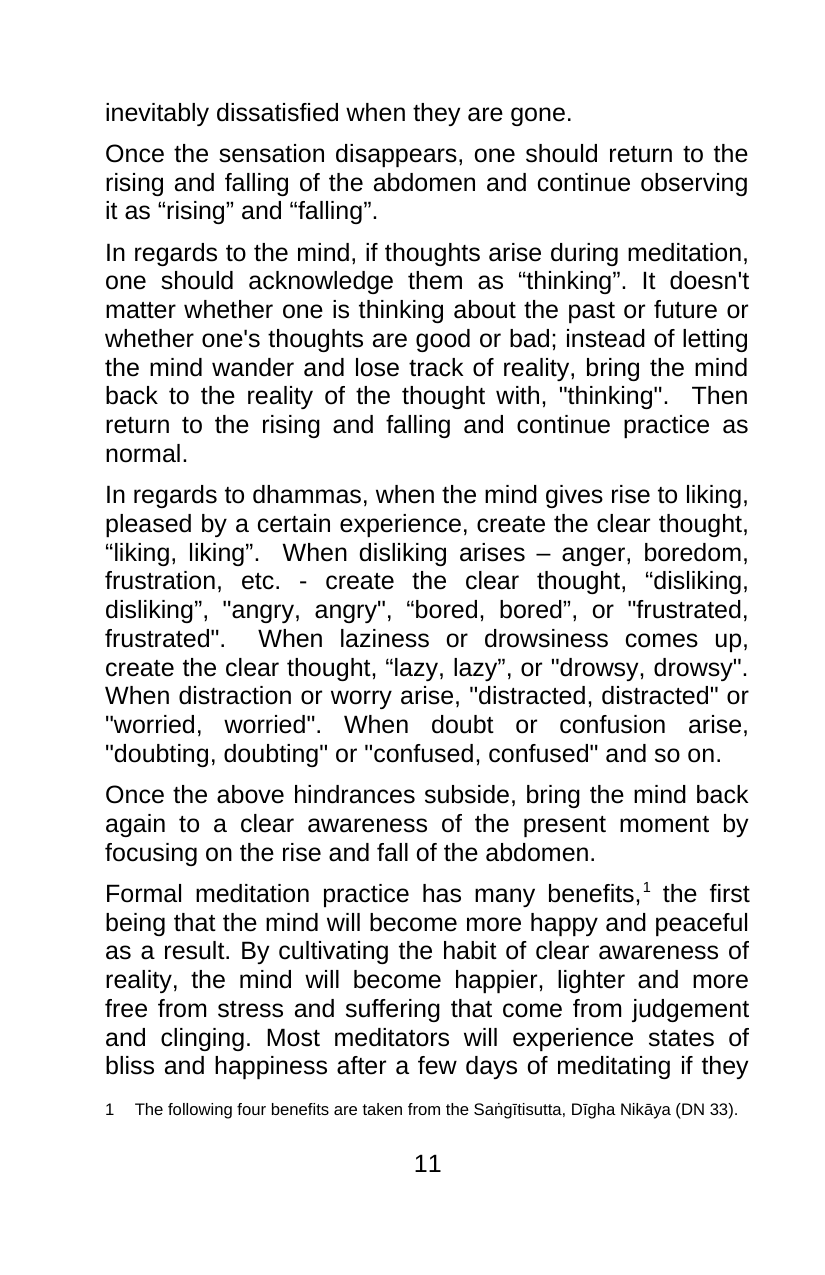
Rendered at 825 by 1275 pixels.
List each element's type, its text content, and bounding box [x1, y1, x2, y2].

text In regards to the mind, if thoughts arise during meditation, one should acknowledge them as “thinking”. It doesn't matter whether one is thinking about the past or future or whether one's thoughts are good or bad; instead of letting the mind wander and lose track of reality, bring the mind back to the reality of the thought with, "thinking". Then return to the rising and falling and continue practice as normal. [105, 237, 750, 467]
text In regards to dhammas, when the mind gives rise to liking, pleased by a certain experience, create the clear thought, “liking, liking”. When disliking arises – anger, boredom, frustration, etc. - create the clear thought, “disliking, disliking”, "angry, angry", “bored, bored”, or "frustrated, frustrated". When laziness or drowsiness comes up, create the clear thought, “lazy, lazy”, or "drowsy, drowsy". When distraction or worry arise, "distracted, distracted" or "worried, worried". When doubt or confusion arise, "doubting, doubting" or "confused, confused" and so on. [105, 480, 750, 767]
text Formal meditation practice has many benefits, the first being that the mind will become more happy and peaceful as a result. By cultivating the habit of clear awareness of reality, the mind will become happier, lighter and more free from stress and suffering that come from judgement and clinging. Most meditators will experience states of bliss and happiness after a few days of meditating if they [105, 879, 750, 1080]
text The following four benefits are taken from the Saṅgītisutta, Dīgha Nikāya (DN 33). [105, 1100, 750, 1119]
text inevitably dissatisfied when they are gone. [105, 97, 750, 126]
text Once the sensation disappears, one should return to the rising and falling of the abdomen and continue observing it as “rising” and “falling”. [105, 139, 750, 225]
text Once the above hindrances subside, bring the mind back again to a clear awareness of the present moment by focusing on the rise and fall of the abdomen. [105, 780, 750, 866]
